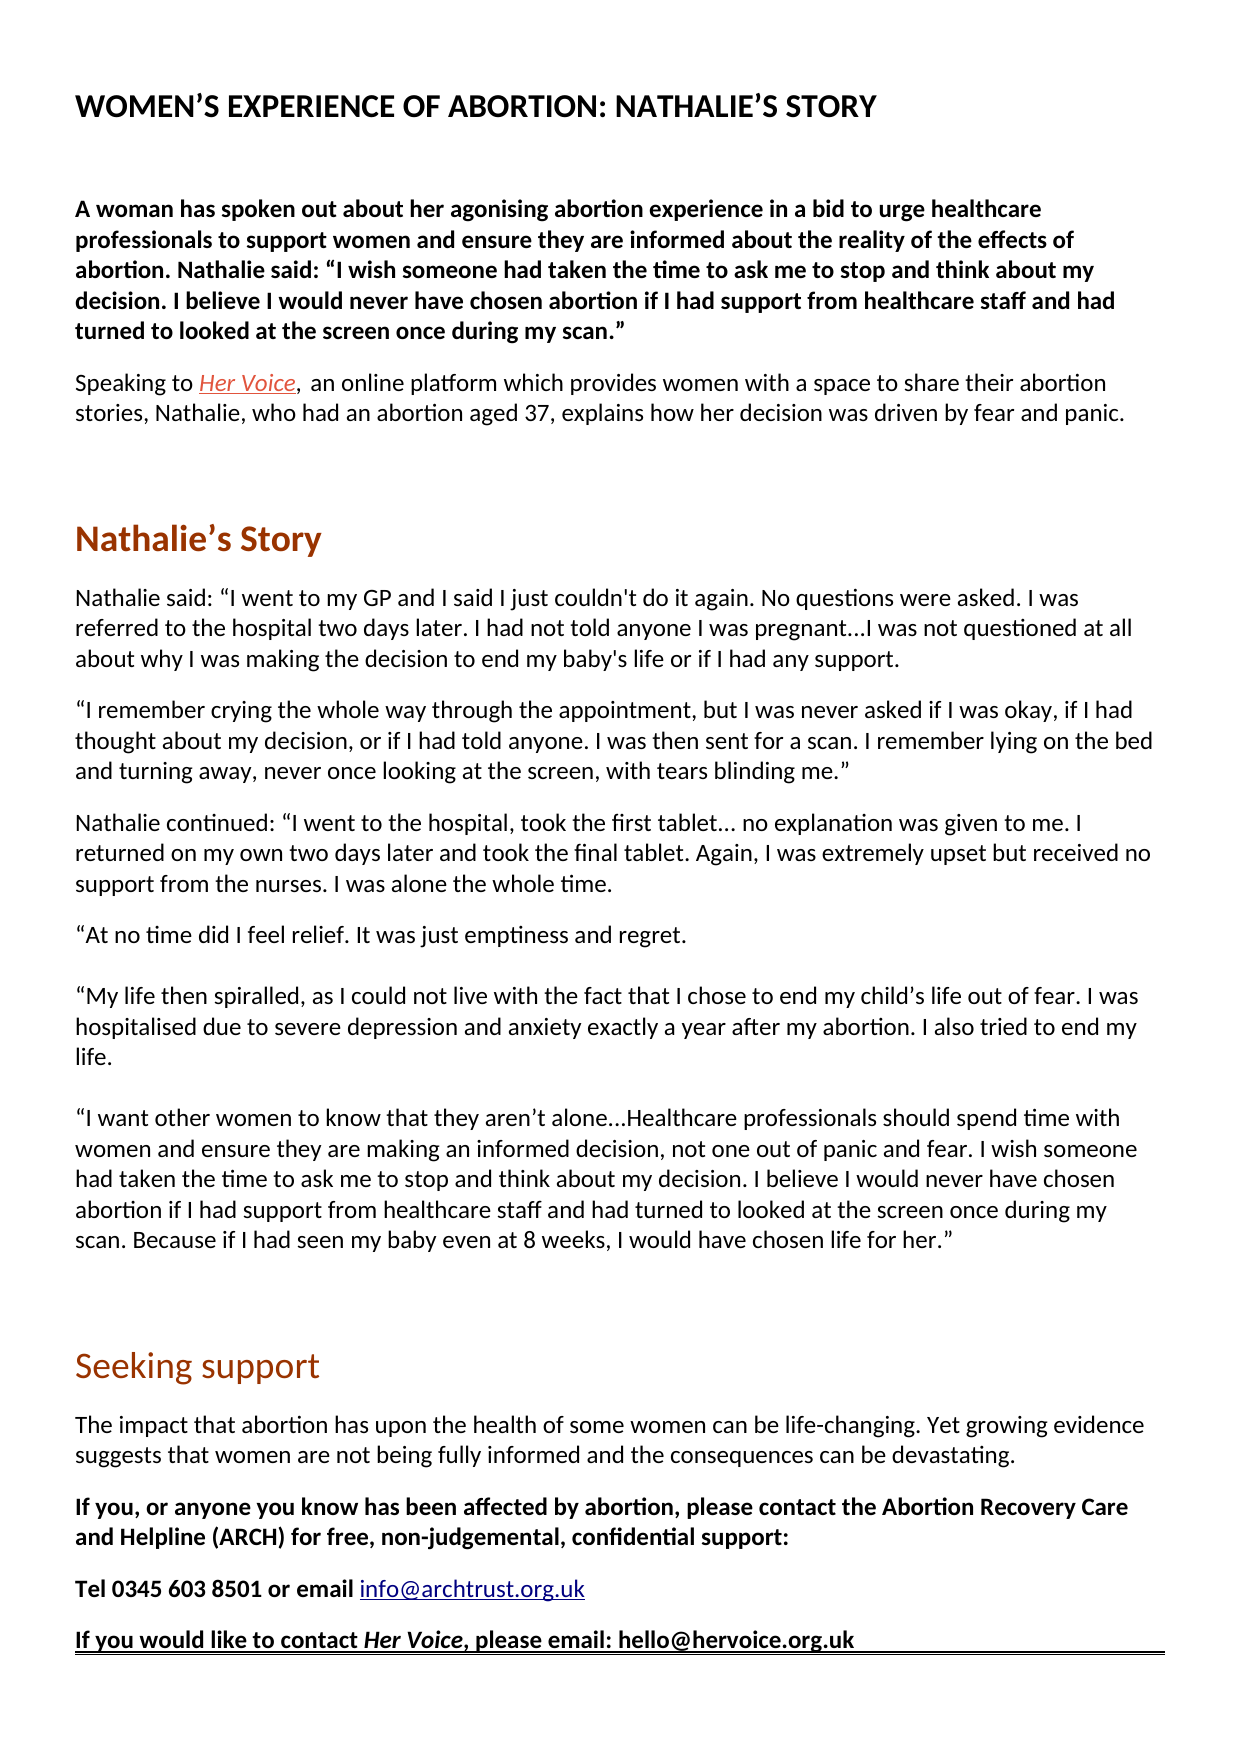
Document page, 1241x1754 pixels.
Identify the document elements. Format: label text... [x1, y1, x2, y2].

subtitle Nathalie’s Story [75, 515, 1165, 561]
text Tel 0345 603 8501 or email info@archtrust.org.uk [75, 1573, 1165, 1603]
text The impact that abortion has upon the health of some women can be life-changing. Yet growing evidence suggests that women are not being fully informed and the consequences can be devastating. [75, 1409, 1165, 1470]
text WOMEN’S EXPERIENCE OF ABORTION: NATHALIE’S STORY [75, 85, 1165, 126]
text If you would like to contact Her Voice, please email: hello@hervoice.org.uk [75, 1624, 1165, 1651]
text A woman has spoken out about her agonising abortion experience in a bid to urge healthcare professionals to support women and ensure they are informed about the reality of the effects of abortion. Nathalie said: “I wish someone had taken the time to ask me to stop and think about my decision. I believe I would never have chosen abortion if I had support from healthcare staff and had turned to looked at the screen once during my scan.” [75, 193, 1165, 346]
subtitle Seeking support [75, 1342, 1165, 1388]
text Nathalie continued: “I went to the hospital, took the first tablet... no explanation was given to me. I returned on my own two days later and took the final tablet. Again, I was extremely upset but received no support from the nurses. I was alone the whole time. [75, 807, 1165, 898]
text “I remember crying the whole way through the appointment, but I was never asked if I was okay, if I had thought about my decision, or if I had told anyone. I was then sent for a scan. I remember lying on the bed and turning away, never once looking at the screen, with tears blinding me.” [75, 694, 1165, 786]
text Nathalie said: “I went to my GP and I said I just couldn't do it again. No questions were asked. I was referred to the hospital two days later. I had not told anyone I was pregnant...I was not questioned at all about why I was making the decision to end my baby's life or if I had any support. [75, 582, 1165, 673]
text If you, or anyone you know has been affected by abortion, please contact the Abortion Recovery Care and Helpline (ARCH) for free, non-judgemental, confidential support: [75, 1491, 1165, 1552]
text “At no time did I feel relief. It was just emptiness and regret. “My life then spiralled, as I could not live with the fact that I chose to end my child’s life out of fear. I was hospitalised due to severe depression and anxiety exactly a year after my abortion. I also tried to end my life. “I want other women to know that they aren’t alone...Healthcare professionals should spend time with women and ensure they are making an informed decision, not one out of panic and fear. I wish someone had taken the time to ask me to stop and think about my decision. I believe I would never have chosen abortion if I had support from healthcare staff and had turned to looked at the screen once during my scan. Because if I had seen my baby even at 8 weeks, I would have chosen life for her.” [75, 919, 1165, 1255]
text Speaking to Her Voice, an online platform which provides women with a space to share their abortion stories, Nathalie, who had an abortion aged 37, explains how her decision was driven by fear and panic. [75, 367, 1165, 428]
